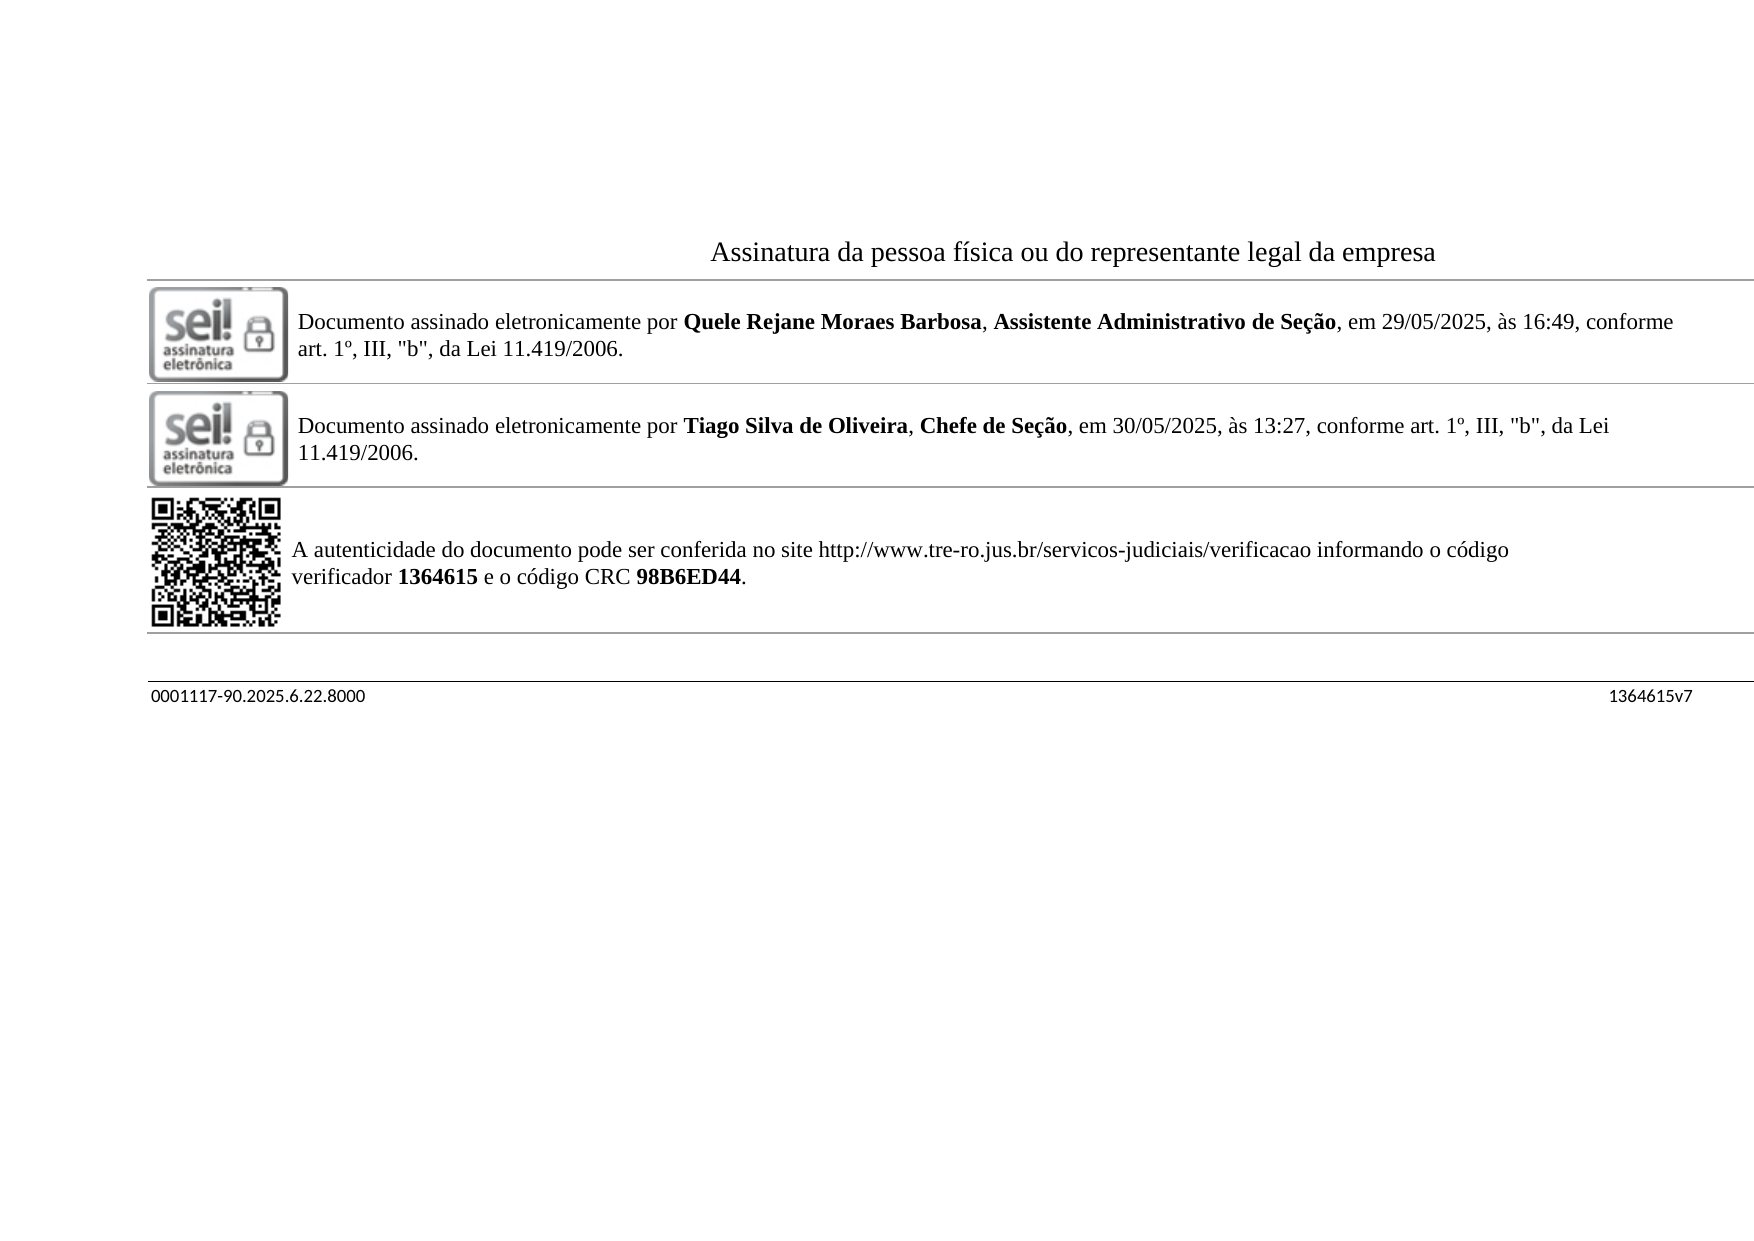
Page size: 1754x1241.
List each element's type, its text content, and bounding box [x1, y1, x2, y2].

table_header [148, 390, 296, 486]
text Assinatura da pessoa física ou do representante legal da empresa [710, 234, 1683, 267]
table_header [148, 494, 290, 632]
table_header 0001117-90.2025.6.22.8000 [148, 682, 922, 727]
table_header [148, 286, 296, 383]
table_header A autenticidade do documento pode ser conferida no site http://www.tre-ro.jus.br/servicos-judiciais/verificacao informando o código verificador 1364615 e o código CRC 98B6ED44. [290, 494, 1696, 632]
table_header Documento assinado eletronicamente por Tiago Silva de Oliveira, Chefe de Seção, em 30/05/2025, às 13:27, conforme art. 1º, III, "b", da Lei 11.419/2006. [296, 390, 1696, 486]
table_header 1364615v7 [922, 682, 1696, 727]
table_header Documento assinado eletronicamente por Quele Rejane Moraes Barbosa, Assistente Administrativo de Seção, em 29/05/2025, às 16:49, conforme art. 1º, III, "b", da Lei 11.419/2006. [296, 286, 1696, 383]
